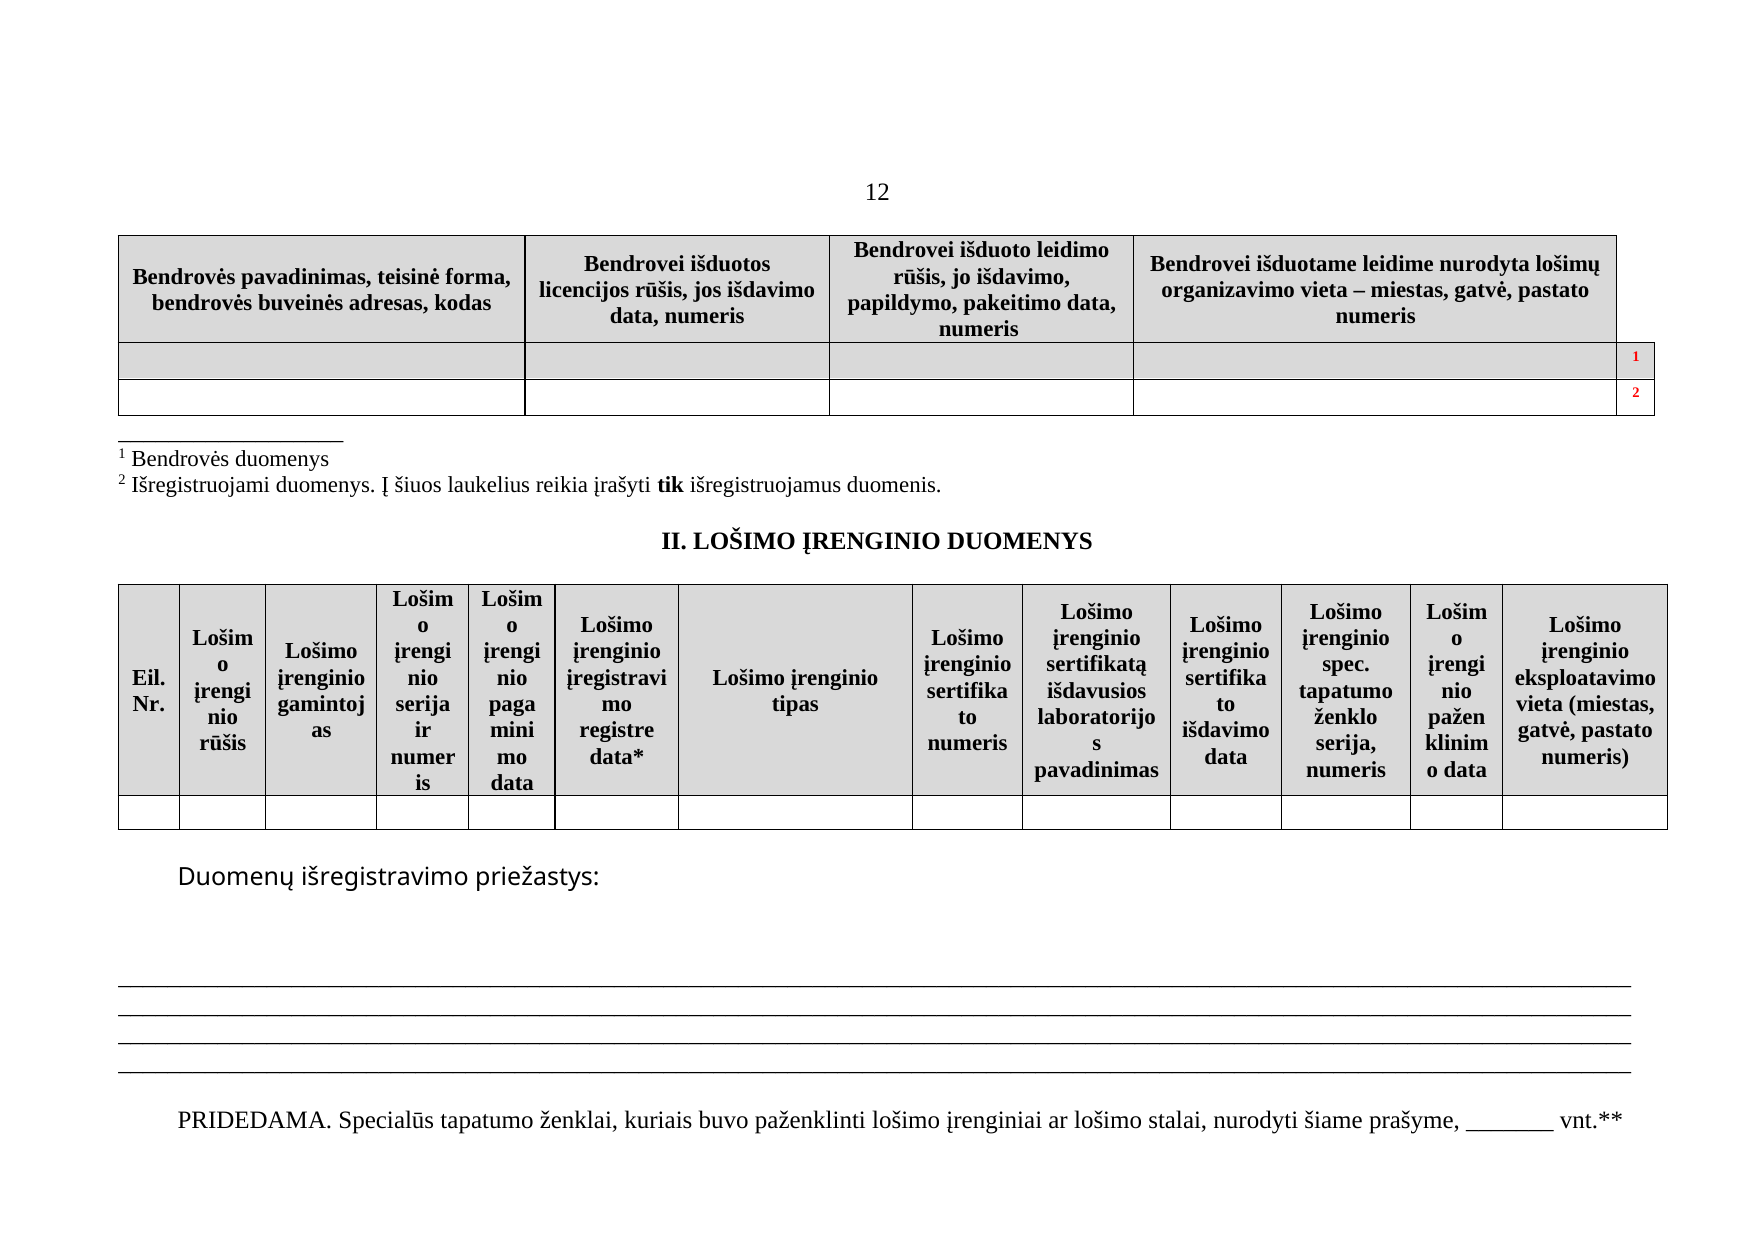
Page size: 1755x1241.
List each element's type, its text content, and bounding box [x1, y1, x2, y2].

table_header Lošimo įrenginio sertifikatą išdavusios laboratorijos pavadinimas [1023, 585, 1170, 795]
table_cell [1282, 796, 1410, 829]
table_header [1617, 235, 1654, 342]
table_cell [180, 796, 265, 829]
text __________________ [118, 416, 1636, 444]
table_header Lošimo įrenginio sertifikato numeris [913, 585, 1022, 795]
text _ [118, 961, 1636, 990]
table_cell [1134, 343, 1616, 378]
table_cell [1134, 380, 1616, 415]
text Duomenų išregistravimo priežastys: [118, 859, 1636, 893]
table_header Lošimo įrenginio tipas [679, 585, 912, 795]
table_cell 1 [1617, 343, 1654, 378]
table_header Bendrovės pavadinimas, teisinė forma, bendrovės buveinės adresas, kodas [119, 236, 524, 342]
table_cell [469, 796, 554, 829]
table_cell [526, 380, 829, 415]
table_cell [830, 380, 1133, 415]
text _ [118, 1047, 1636, 1076]
table_cell [556, 796, 678, 829]
table_cell [526, 343, 829, 378]
table_cell [119, 343, 524, 378]
table_cell [266, 796, 376, 829]
table_cell [1171, 796, 1281, 829]
text PRIDEDAMA. Specialūs tapatumo ženklai, kuriais buvo paženklinti lošimo įrenginiai ar lošimo stalai, nurodyti šiame prašyme, _______ vnt.** [118, 1105, 1636, 1133]
text _ [118, 990, 1636, 1018]
table_header Lošimo įrenginio pagaminimo data [469, 585, 554, 795]
text _ [118, 1018, 1636, 1047]
table_cell [679, 796, 912, 829]
table_header Lošimo įrenginio spec. tapatumo ženklo serija, numeris [1282, 585, 1410, 795]
table_cell 2 [1617, 380, 1654, 415]
table_cell [830, 343, 1133, 378]
table_header Lošimo įrenginio serija ir numeris [377, 585, 468, 795]
table_header Lošimo įrenginio įregistravimo registre data* [556, 585, 678, 795]
table_cell [1411, 796, 1502, 829]
table_cell [1503, 796, 1667, 829]
table_header Bendrovei išduoto leidimo rūšis, jo išdavimo, papildymo, pakeitimo data, numeris [830, 236, 1133, 342]
table_header Lošimo įrenginio sertifikato išdavimo data [1171, 585, 1281, 795]
text II. LOŠIMO ĮRENGINIO DUOMENYS [118, 526, 1636, 555]
text 2 Išregistruojami duomenys. Į šiuos laukelius reikia įrašyti tik išregistruojamus duomenis. [118, 471, 1636, 497]
table_cell [119, 796, 179, 829]
table_cell [119, 380, 524, 415]
table_cell [913, 796, 1022, 829]
table_header Lošimo įrenginio eksploatavimo vieta (miestas, gatvė, pastato numeris) [1503, 585, 1667, 795]
table_header Lošimo įrenginio gamintojas [266, 585, 376, 795]
table_header Bendrovei išduotos licencijos rūšis, jos išdavimo data, numeris [526, 236, 829, 342]
table_header Lošimo įrenginio paženklinimo data [1411, 585, 1502, 795]
table_cell [377, 796, 468, 829]
table_header Eil. Nr. [119, 585, 179, 795]
table_header Bendrovei išduotame leidime nurodyta lošimų organizavimo vieta – miestas, gatvė, pastato numeris [1134, 236, 1616, 342]
table_header Lošimo įrenginio rūšis [180, 585, 265, 795]
table_cell [1023, 796, 1170, 829]
text 1 Bendrovės duomenys [118, 444, 1636, 471]
